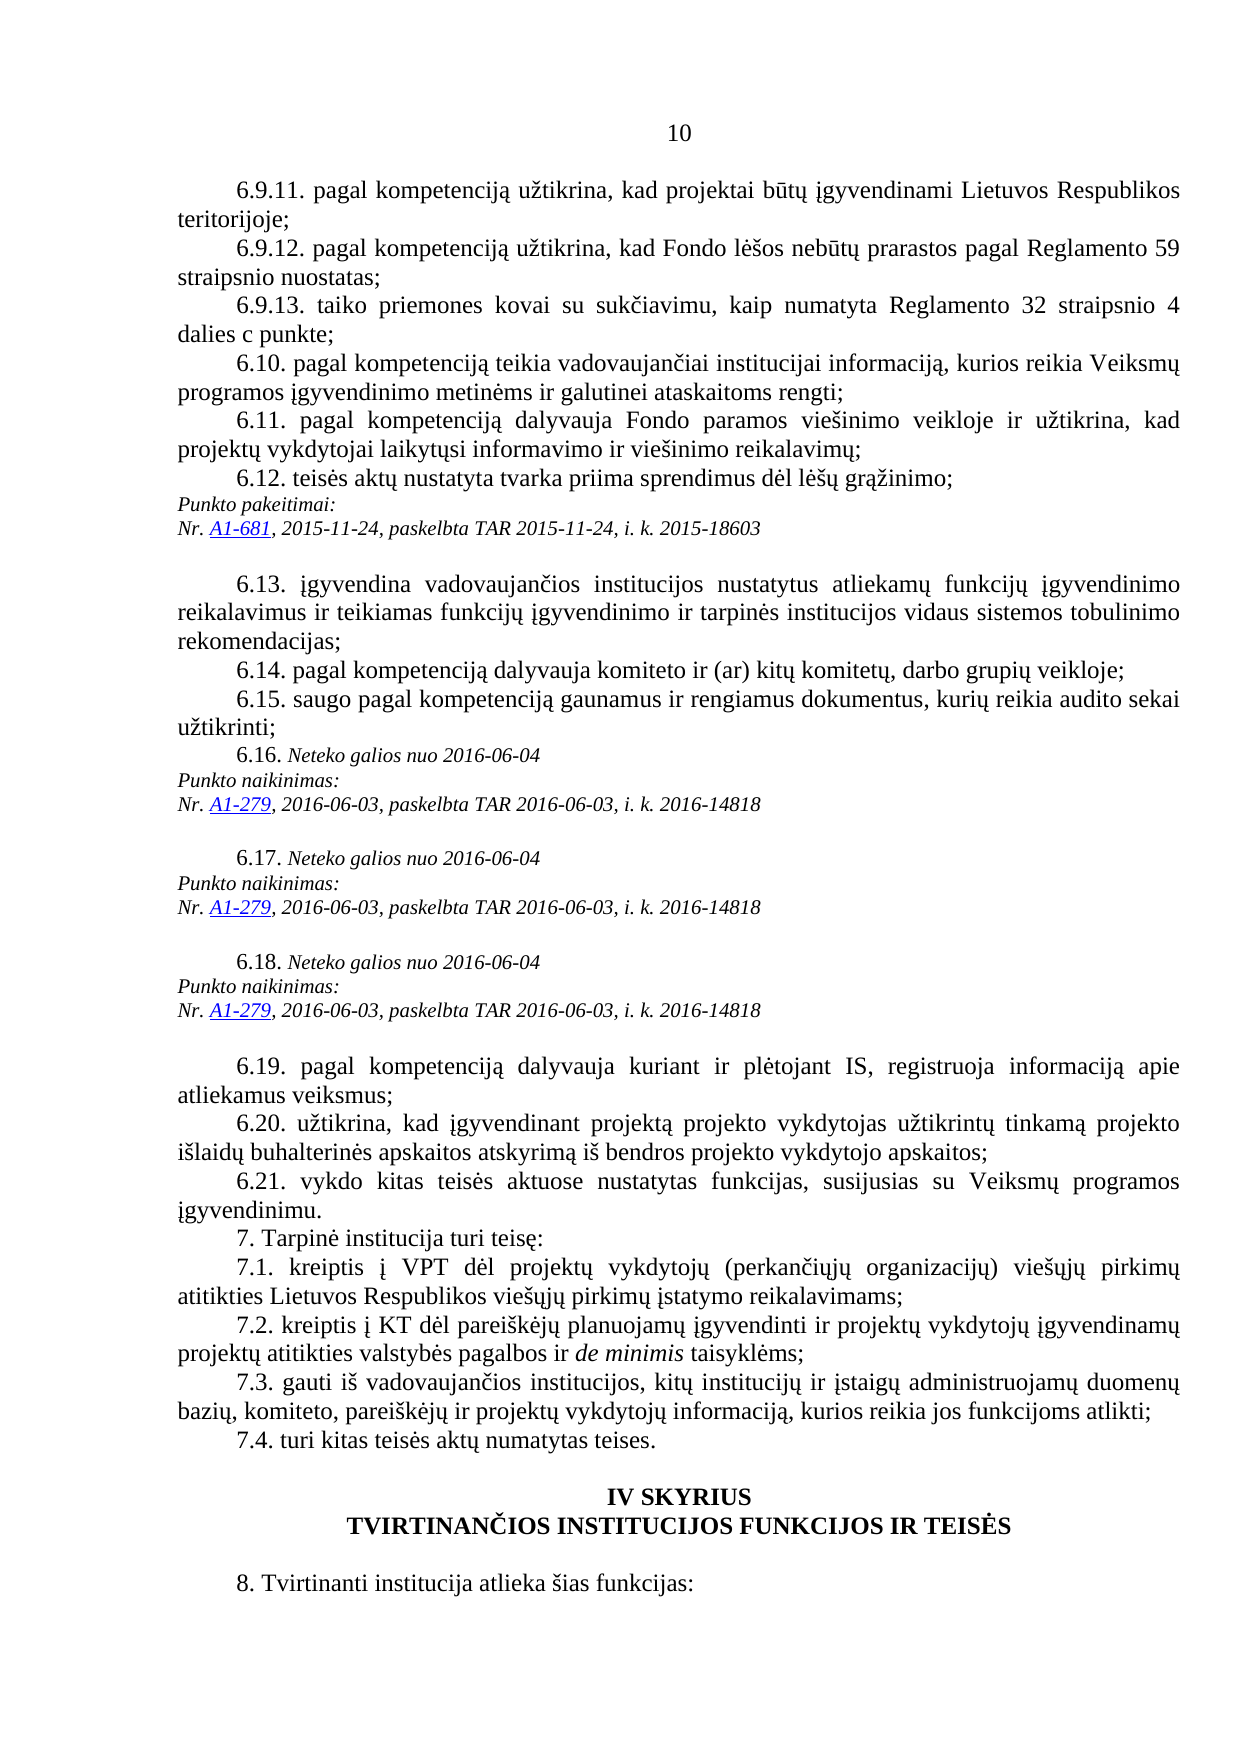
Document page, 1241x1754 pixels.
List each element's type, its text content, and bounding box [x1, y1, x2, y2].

text 6.11. pagal kompetenciją dalyvauja Fondo paramos viešinimo veikloje ir užtikrina, kad projektų vykdytojai laikytųsi informavimo ir viešinimo reikalavimų; [177, 406, 1181, 463]
text 6.14. pagal kompetenciją dalyvauja komiteto ir (ar) kitų komitetų, darbo grupių veikloje; [177, 655, 1181, 684]
text Punkto pakeitimai: [177, 492, 1181, 516]
text Punkto naikinimas: [177, 871, 1181, 895]
text Nr. A1-279, 2016-06-03, paskelbta TAR 2016-06-03, i. k. 2016-14818 [177, 792, 1181, 816]
text 6.19. pagal kompetenciją dalyvauja kuriant ir plėtojant IS, registruoja informaciją apie atliekamus veiksmus; [177, 1051, 1181, 1108]
text 6.12. teisės aktų nustatyta tvarka priima sprendimus dėl lėšų grąžinimo; [177, 463, 1181, 492]
text 8. Tvirtinanti institucija atlieka šias funkcijas: [177, 1568, 1181, 1597]
text 7.4. turi kitas teisės aktų numatytas teises. [177, 1425, 1181, 1453]
text 6.13. įgyvendina vadovaujančios institucijos nustatytus atliekamų funkcijų įgyvendinimo reikalavimus ir teikiamas funkcijų įgyvendinimo ir tarpinės institucijos vidaus sistemos tobulinimo rekomendacijas; [177, 569, 1181, 655]
text Nr. A1-681, 2015-11-24, paskelbta TAR 2015-11-24, i. k. 2015-18603 [177, 516, 1181, 540]
text Nr. A1-279, 2016-06-03, paskelbta TAR 2016-06-03, i. k. 2016-14818 [177, 895, 1181, 919]
text 6.10. pagal kompetenciją teikia vadovaujančiai institucijai informaciją, kurios reikia Veiksmų programos įgyvendinimo metinėms ir galutinei ataskaitoms rengti; [177, 348, 1181, 406]
text 6.9.12. pagal kompetenciją užtikrina, kad Fondo lėšos nebūtų prarastos pagal Reglamento 59 straipsnio nuostatas; [177, 233, 1181, 291]
text TVIRTINANČIOS INSTITUCIJOS FUNKCIJOS IR TEISĖS [177, 1511, 1181, 1540]
text IV SKYRIUS [177, 1482, 1181, 1511]
text 6.16. Neteko galios nuo 2016-06-04 [177, 741, 1181, 768]
text 6.15. saugo pagal kompetenciją gaunamus ir rengiamus dokumentus, kurių reikia audito sekai užtikrinti; [177, 684, 1181, 741]
text 7. Tarpinė institucija turi teisę: [177, 1223, 1181, 1252]
text 7.1. kreiptis į VPT dėl projektų vykdytojų (perkančiųjų organizacijų) viešųjų pirkimų atitikties Lietuvos Respublikos viešųjų pirkimų įstatymo reikalavimams; [177, 1252, 1181, 1310]
text 7.3. gauti iš vadovaujančios institucijos, kitų institucijų ir įstaigų administruojamų duomenų bazių, komiteto, pareiškėjų ir projektų vykdytojų informaciją, kurios reikia jos funkcijoms atlikti; [177, 1367, 1181, 1425]
text Nr. A1-279, 2016-06-03, paskelbta TAR 2016-06-03, i. k. 2016-14818 [177, 998, 1181, 1022]
text Punkto naikinimas: [177, 768, 1181, 792]
text 6.20. užtikrina, kad įgyvendinant projektą projekto vykdytojas užtikrintų tinkamą projekto išlaidų buhalterinės apskaitos atskyrimą iš bendros projekto vykdytojo apskaitos; [177, 1108, 1181, 1166]
text 7.2. kreiptis į KT dėl pareiškėjų planuojamų įgyvendinti ir projektų vykdytojų įgyvendinamų projektų atitikties valstybės pagalbos ir de minimis taisyklėms; [177, 1310, 1181, 1367]
text 6.9.13. taiko priemones kovai su sukčiavimu, kaip numatyta Reglamento 32 straipsnio 4 dalies c punkte; [177, 291, 1181, 348]
text 6.9.11. pagal kompetenciją užtikrina, kad projektai būtų įgyvendinami Lietuvos Respublikos teritorijoje; [177, 176, 1181, 233]
text 6.18. Neteko galios nuo 2016-06-04 [177, 948, 1181, 974]
text Punkto naikinimas: [177, 974, 1181, 998]
text 6.17. Neteko galios nuo 2016-06-04 [177, 844, 1181, 871]
text 6.21. vykdo kitas teisės aktuose nustatytas funkcijas, susijusias su Veiksmų programos įgyvendinimu. [177, 1166, 1181, 1223]
